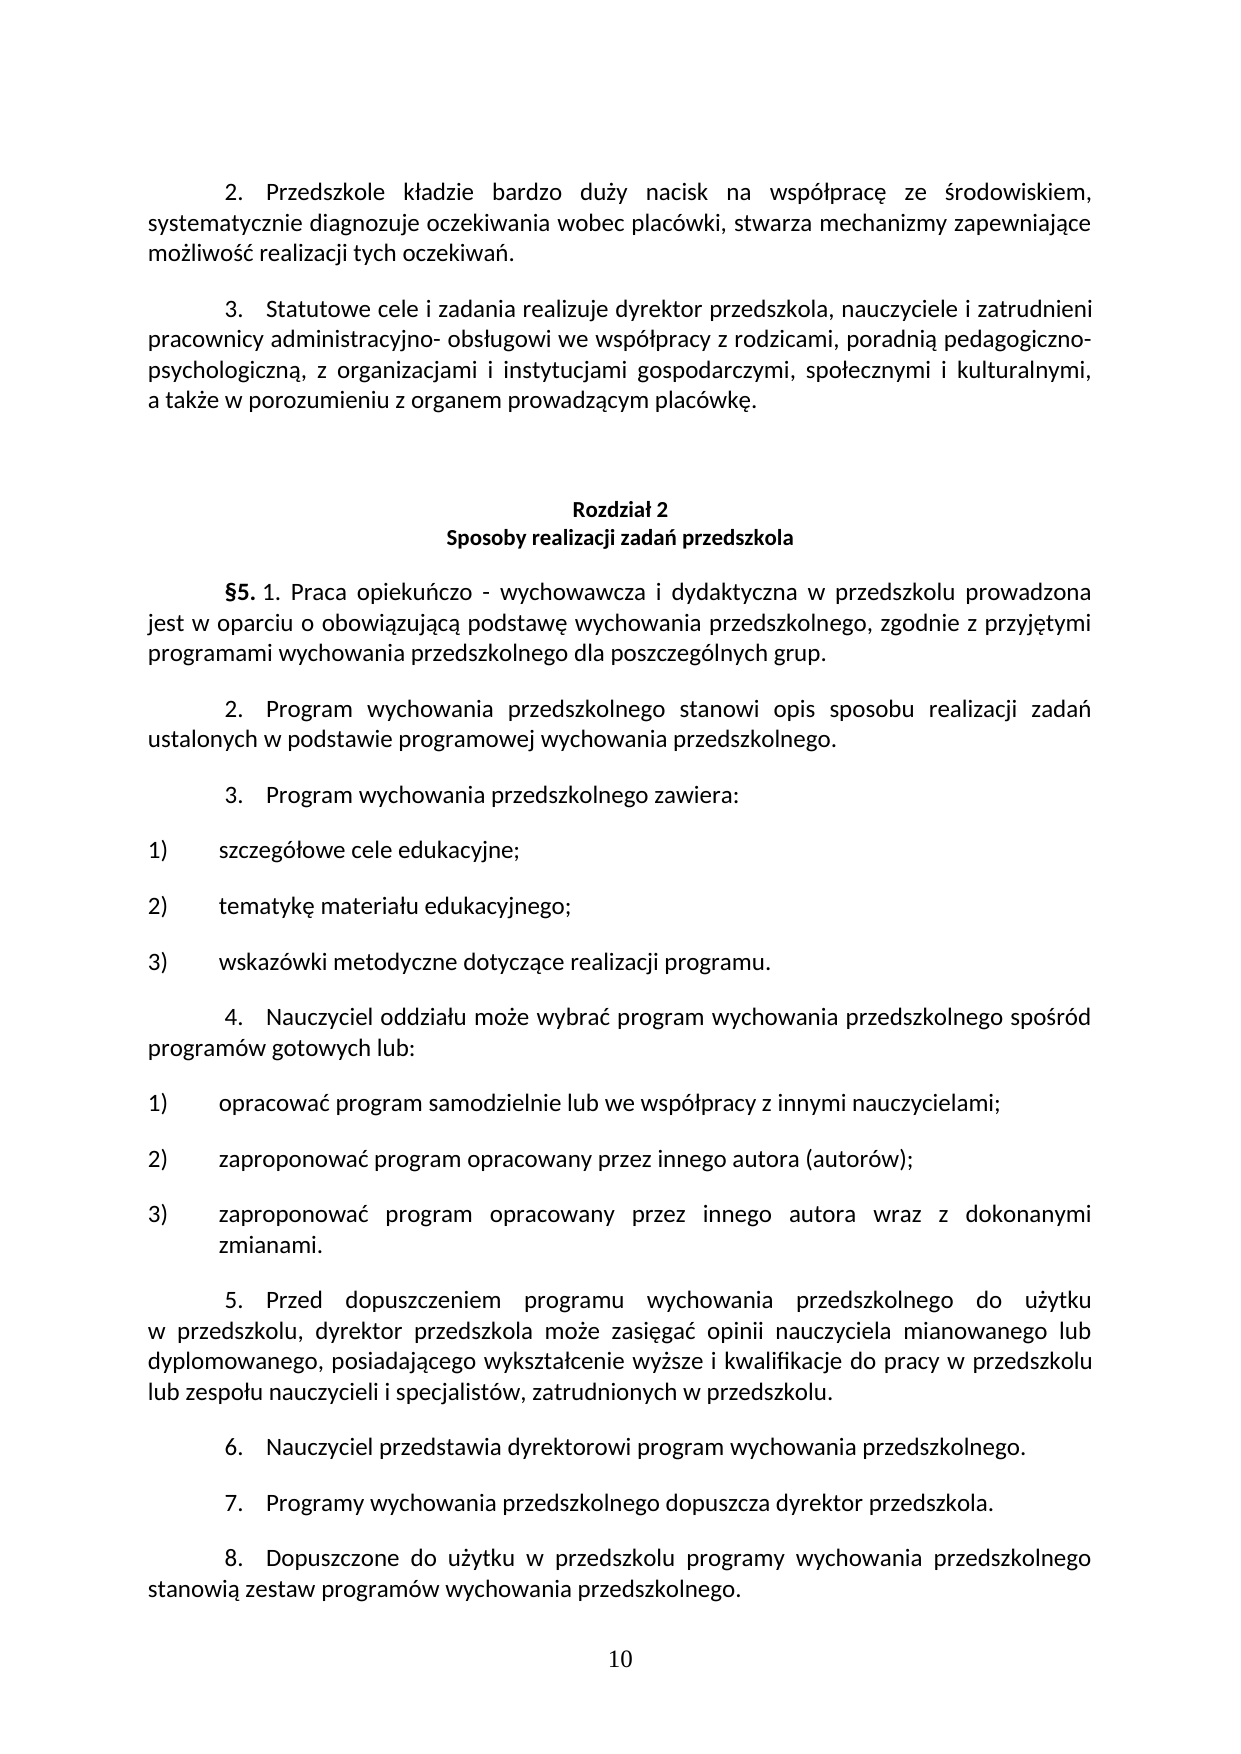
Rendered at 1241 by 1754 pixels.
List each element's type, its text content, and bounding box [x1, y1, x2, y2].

list Przedszkole kładzie bardzo duży nacisk na współpracę ze środowiskiem, systematycznie diagnozuje oczekiwania wobec placówki, stwarza mechanizmy zapewniające możliwość realizacji tych oczekiwań. [148, 176, 1093, 268]
list Przed dopuszczeniem programu wychowania przedszkolnego do użytku w przedszkolu, dyrektor przedszkola może zasięgać opinii nauczyciela mianowanego lub dyplomowanego, posiadającego wykształcenie wyższe i kwalifikacje do pracy w przedszkolu lub zespołu nauczycieli i specjalistów, zatrudnionych w przedszkolu. [148, 1284, 1093, 1406]
list Statutowe cele i zadania realizuje dyrektor przedszkola, nauczyciele i zatrudnieni pracownicy administracyjno- obsługowi we współpracy z rodzicami, poradnią pedagogiczno-psychologiczną, z organizacjami i instytucjami gospodarczymi, społecznymi i kulturalnymi, a także w porozumieniu z organem prowadzącym placówkę. [148, 293, 1093, 415]
list Programy wychowania przedszkolnego dopuszcza dyrektor przedszkola. [148, 1487, 1093, 1517]
list zaproponować program opracowany przez innego autora (autorów); [148, 1143, 1093, 1173]
list Nauczyciel oddziału może wybrać program wychowania przedszkolnego spośród programów gotowych lub: [148, 1001, 1093, 1062]
list Program wychowania przedszkolnego stanowi opis sposobu realizacji zadań ustalonych w podstawie programowej wychowania przedszkolnego. [148, 693, 1093, 754]
list Program wychowania przedszkolnego zawiera: [148, 779, 1093, 810]
list Nauczyciel przedstawia dyrektorowi program wychowania przedszkolnego. [148, 1431, 1093, 1462]
list opracować program samodzielnie lub we współpracy z innymi nauczycielami; [148, 1087, 1093, 1118]
subtitle Rozdział 2 Sposoby realizacji zadań przedszkola [148, 496, 1093, 552]
list Dopuszczone do użytku w przedszkolu programy wychowania przedszkolnego stanowią zestaw programów wychowania przedszkolnego. [148, 1542, 1093, 1603]
list wskazówki metodyczne dotyczące realizacji programu. [148, 946, 1093, 976]
list zaproponować program opracowany przez innego autora wraz z dokonanymi zmianami. [148, 1198, 1093, 1259]
list tematykę materiału edukacyjnego; [148, 890, 1093, 921]
list szczegółowe cele edukacyjne; [148, 835, 1093, 865]
list 1. Praca opiekuńczo - wychowawcza i dydaktyczna w przedszkolu prowadzona jest w oparciu o obowiązującą podstawę wychowania przedszkolnego, zgodnie z przyjętymi programami wychowania przedszkolnego dla poszczególnych grup. [148, 577, 1093, 668]
